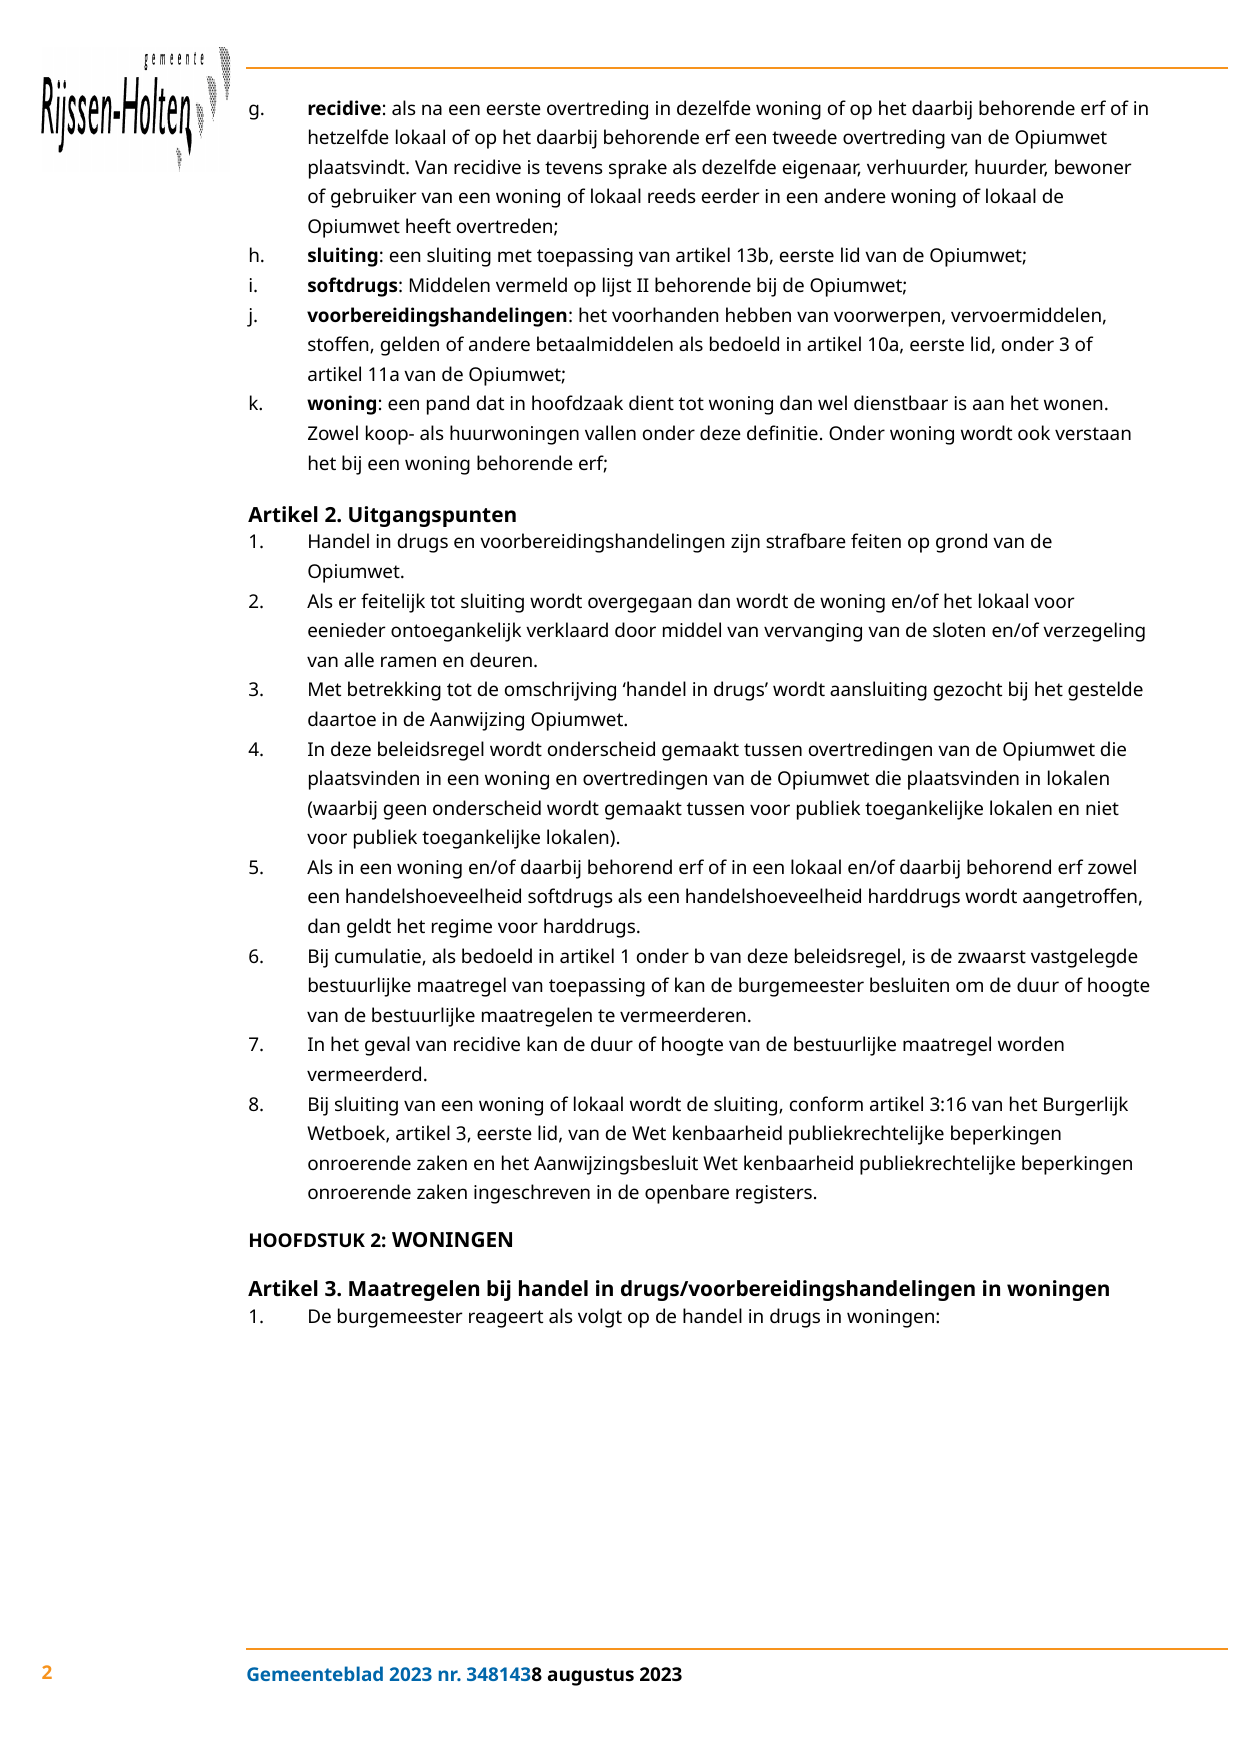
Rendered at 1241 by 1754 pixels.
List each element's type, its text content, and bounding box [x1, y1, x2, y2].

text Artikel 2. Uitgangspunten [248, 500, 1152, 529]
list sluiting: een sluiting met toepassing van artikel 13b, eerste lid van de Opiumwet; [248, 243, 1152, 268]
text Artikel 3. Maatregelen bij handel in drugs/voorbereidingshandelingen in woningen [248, 1274, 1152, 1303]
list Bij cumulatie, als bedoeld in artikel 1 onder b van deze beleidsregel, is de zwaarst vastgelegde bestuurlijke maatregel van toepassing of kan de burgemeester besluiten om de duur of hoogte van de bestuurlijke maatregelen te vermeerderen. [248, 943, 1152, 1028]
list Met betrekking tot de omschrijving ‘handel in drugs’ wordt aansluiting gezocht bij het gestelde daartoe in de Aanwijzing Opiumwet. [248, 677, 1152, 732]
text HOOFDSTUK 2: WONINGEN [248, 1225, 1152, 1253]
picture [41, 47, 231, 172]
list Handel in drugs en voorbereidingshandelingen zijn strafbare feiten op grond van de Opiumwet. [248, 529, 1152, 584]
list voorbereidingshandelingen: het voorhanden hebben van voorwerpen, vervoermiddelen, stoffen, gelden of andere betaalmiddelen als bedoeld in artikel 10a, eerste lid, onder 3 of artikel 11a van de Opiumwet; [248, 302, 1152, 387]
list Als in een woning en/of daarbij behorend erf of in een lokaal en/of daarbij behorend erf zowel een handelshoeveelheid softdrugs als een handelshoeveelheid harddrugs wordt aangetroffen, dan geldt het regime voor harddrugs. [248, 854, 1152, 939]
list De burgemeester reageert als volgt op de handel in drugs in woningen: [248, 1303, 1152, 1328]
list softdrugs: Middelen vermeld op lijst II behorende bij de Opiumwet; [248, 272, 1152, 298]
list woning: een pand dat in hoofdzaak dient tot woning dan wel dienstbaar is aan het wonen. Zowel koop- als huurwoningen vallen onder deze definitie. Onder woning wordt ook verstaan het bij een woning behorende erf; [248, 391, 1152, 476]
list In deze beleidsregel wordt onderscheid gemaakt tussen overtredingen van de Opiumwet die plaatsvinden in een woning en overtredingen van de Opiumwet die plaatsvinden in lokalen (waarbij geen onderscheid wordt gemaakt tussen voor publiek toegankelijke lokalen en niet voor publiek toegankelijke lokalen). [248, 736, 1152, 850]
list Als er feitelijk tot sluiting wordt overgegaan dan wordt de woning en/of het lokaal voor eenieder ontoegankelijk verklaard door middel van vervanging van de sloten en/of verzegeling van alle ramen en deuren. [248, 588, 1152, 673]
list In het geval van recidive kan de duur of hoogte van de bestuurlijke maatregel worden vermeerderd. [248, 1032, 1152, 1087]
list Bij sluiting van een woning of lokaal wordt de sluiting, conform artikel 3:16 van het Burgerlijk Wetboek, artikel 3, eerste lid, van de Wet kenbaarheid publiekrechtelijke beperkingen onroerende zaken en het Aanwijzingsbesluit Wet kenbaarheid publiekrechtelijke beperkingen onroerende zaken ingeschreven in de openbare registers. [248, 1091, 1152, 1205]
list recidive: als na een eerste overtreding in dezelfde woning of op het daarbij behorende erf of in hetzelfde lokaal of op het daarbij behorende erf een tweede overtreding van de Opiumwet plaatsvindt. Van recidive is tevens sprake als dezelfde eigenaar, verhuurder, huurder, bewoner of gebruiker van een woning of lokaal reeds eerder in een andere woning of lokaal de Opiumwet heeft overtreden; [248, 95, 1152, 239]
